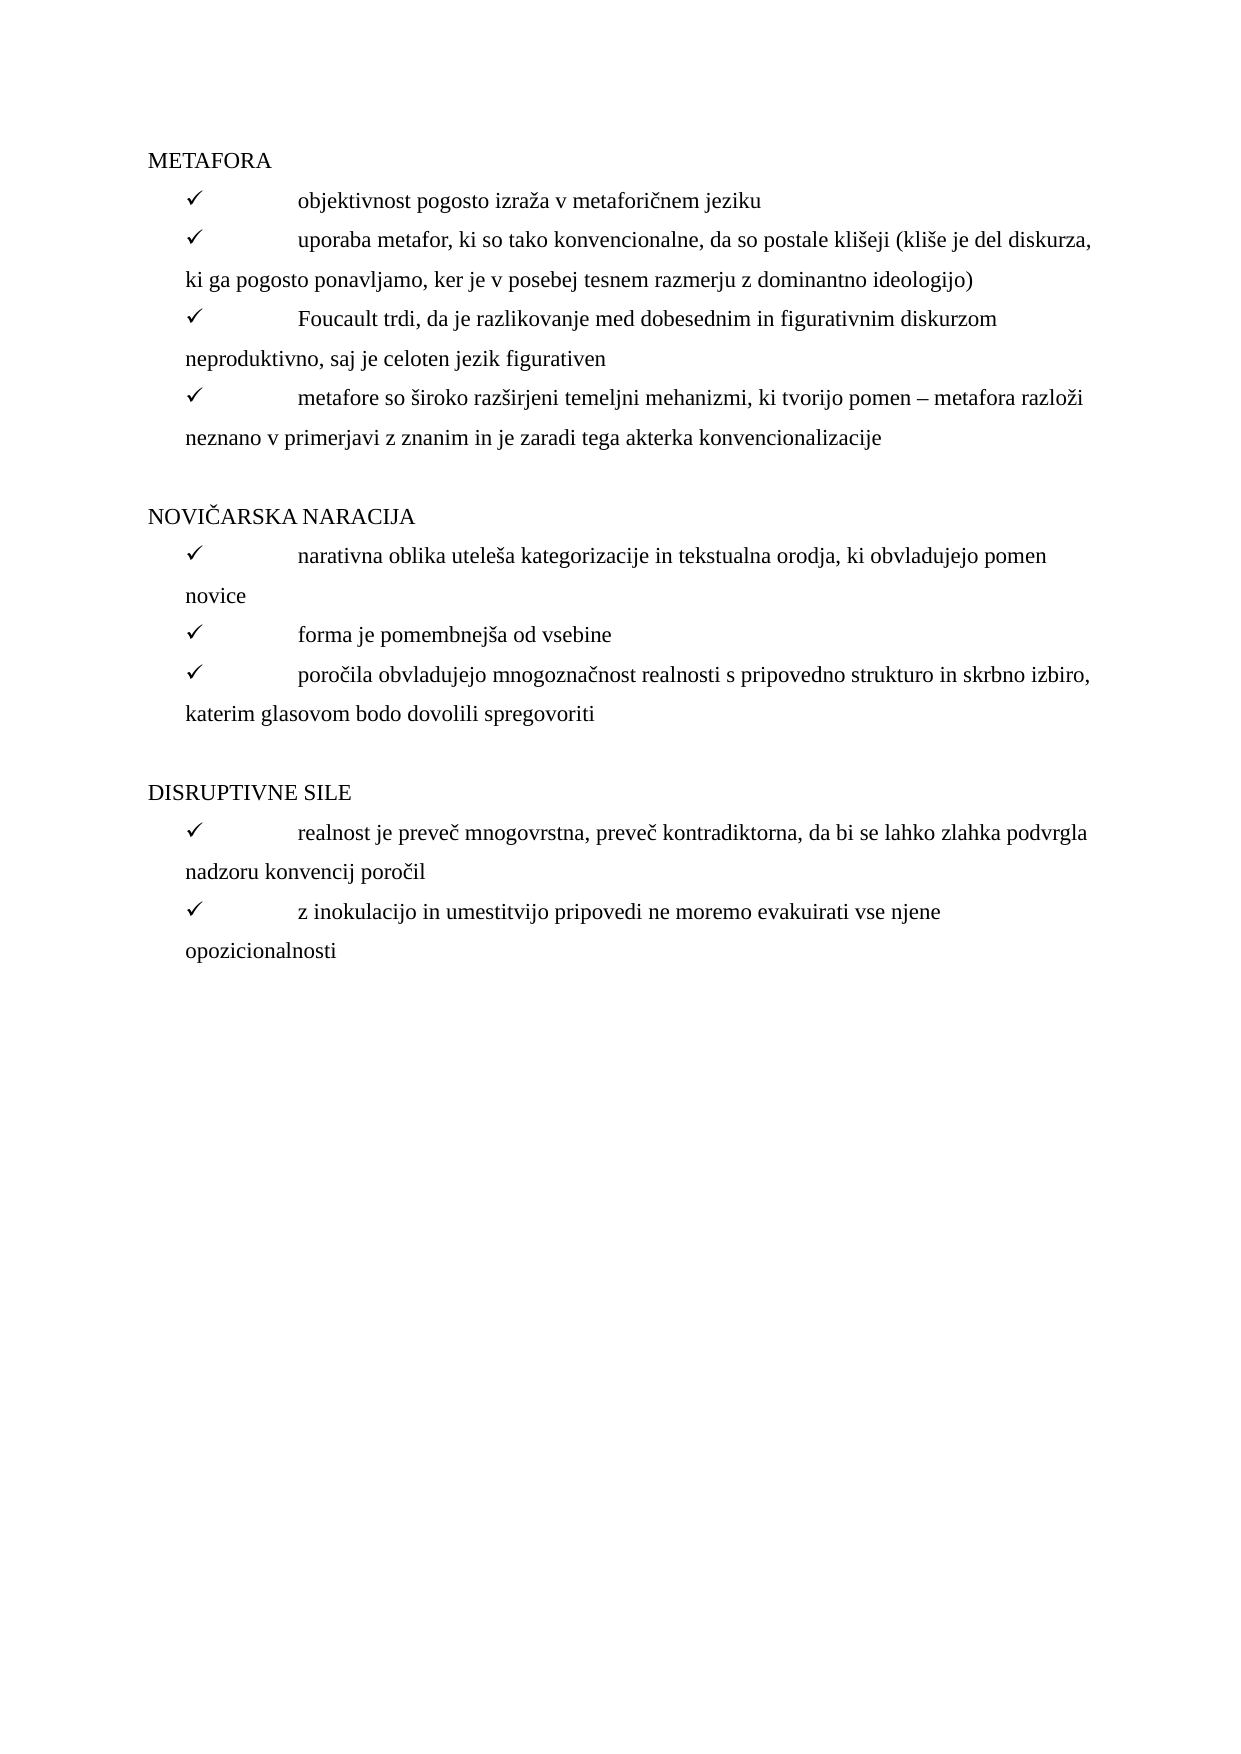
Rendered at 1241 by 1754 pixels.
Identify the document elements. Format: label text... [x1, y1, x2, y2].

list Foucault trdi, da je razlikovanje med dobesednim in figurativnim diskurzom neproduktivno, saj je celoten jezik figurativen [185, 306, 1093, 371]
text DISRUPTIVNE SILE [148, 779, 1093, 806]
text NOVIČARSKA NARACIJA [148, 503, 1093, 529]
list z inokulacijo in umestitvijo pripovedi ne moremo evakuirati vse njene opozicionalnosti [185, 898, 1093, 963]
list realnost je preveč mnogovrstna, preveč kontradiktorna, da bi se lahko zlahka podvrgla nadzoru konvencij poročil [185, 819, 1093, 884]
list metafore so široko razširjeni temeljni mehanizmi, ki tvorijo pomen – metafora razloži neznano v primerjavi z znanim in je zaradi tega akterka konvencionalizacije [185, 384, 1093, 450]
list objektivnost pogosto izraža v metaforičnem jeziku [185, 187, 1093, 213]
list forma je pomembnejša od vsebine [185, 621, 1093, 648]
text METAFORA [148, 148, 1093, 174]
list uporaba metafor, ki so tako konvencionalne, da so postale klišeji (kliše je del diskurza, ki ga pogosto ponavljamo, ker je v posebej tesnem razmerju z dominantno ideologijo) [185, 227, 1093, 292]
list narativna oblika uteleša kategorizacije in tekstualna orodja, ki obvladujejo pomen novice [185, 542, 1093, 608]
list poročila obvladujejo mnogoznačnost realnosti s pripovedno strukturo in skrbno izbiro, katerim glasovom bodo dovolili spregovoriti [185, 661, 1093, 727]
